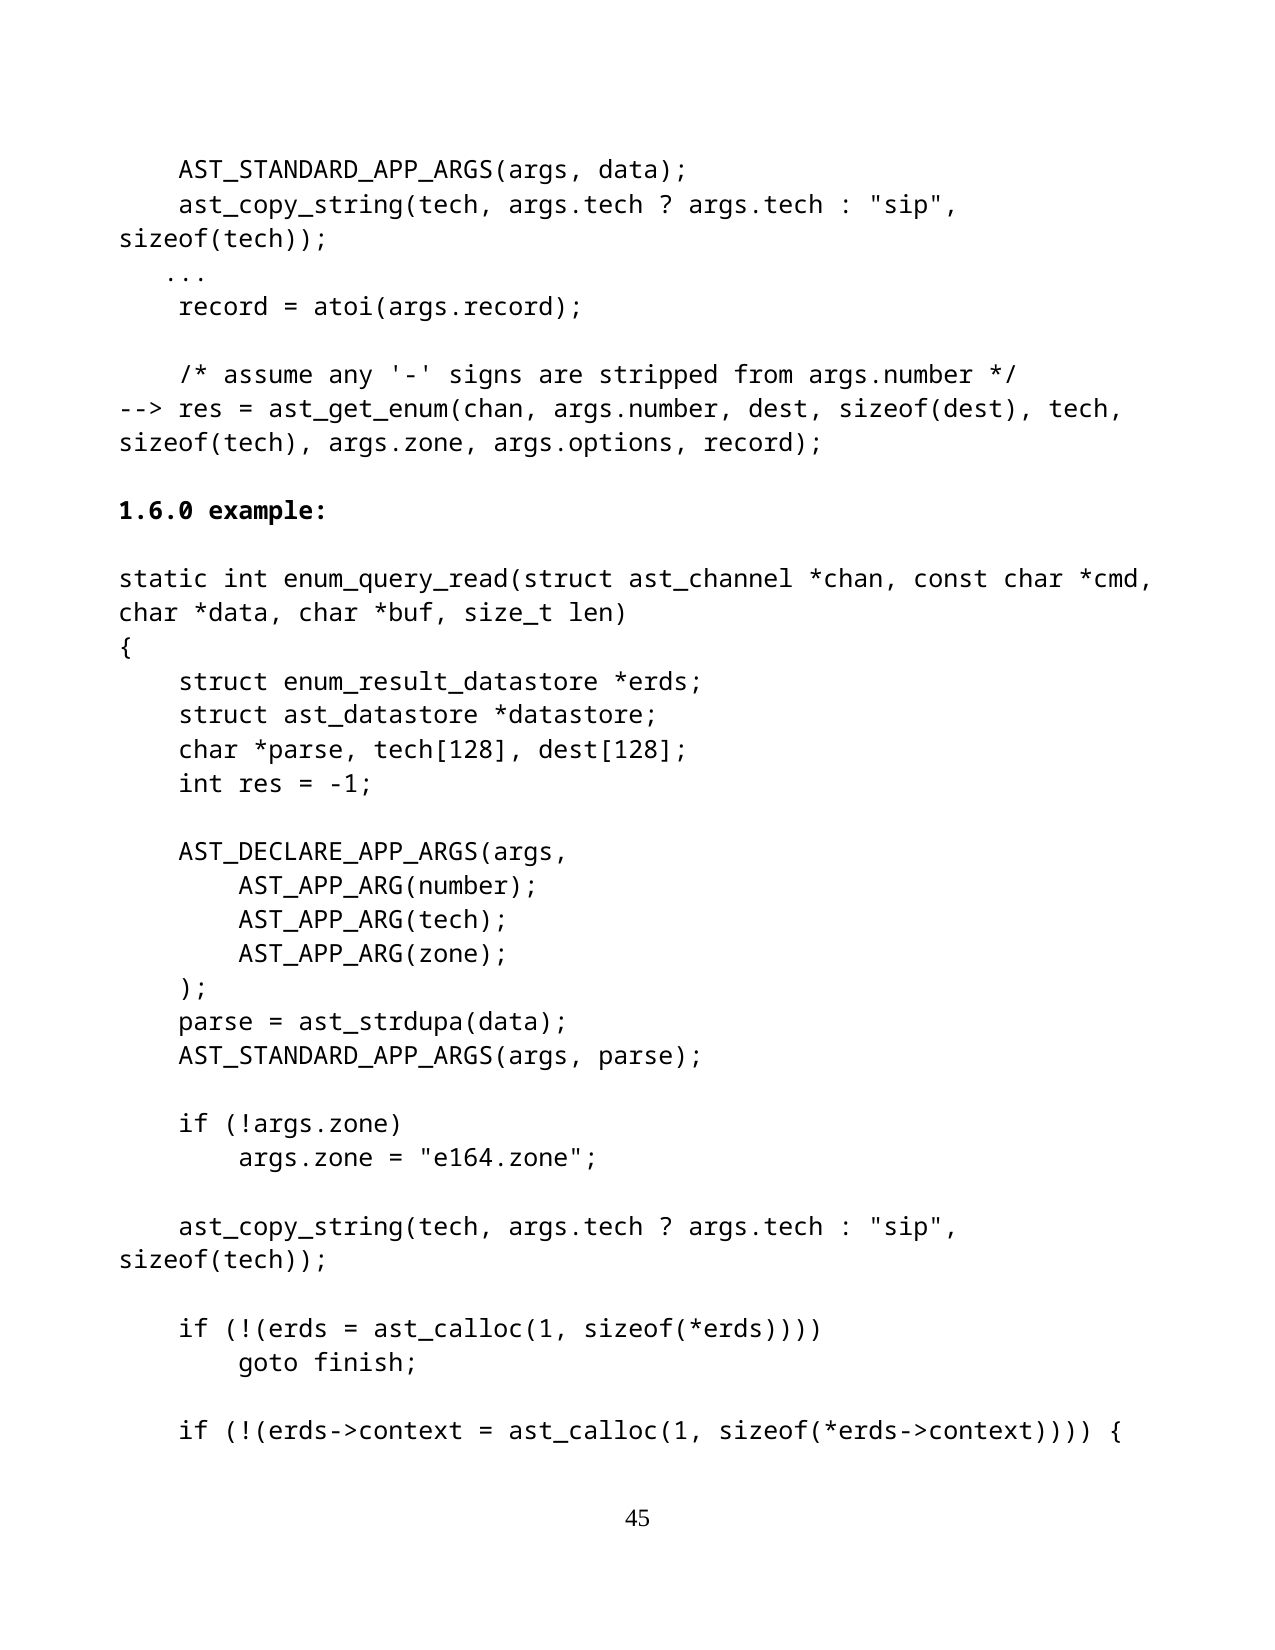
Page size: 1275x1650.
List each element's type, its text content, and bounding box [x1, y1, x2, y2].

text if (!args.zone) [118, 1106, 1157, 1140]
text AST_APP_ARG(zone); [118, 936, 1157, 970]
text ast_copy_string(tech, args.tech ? args.tech : "sip", sizeof(tech)); [118, 186, 1157, 254]
text struct enum_result_datastore *erds; [118, 663, 1157, 697]
text goto finish; [118, 1344, 1157, 1378]
text record = atoi(args.record); [118, 288, 1157, 322]
text 1.6.0 example: [118, 493, 1157, 527]
text char *parse, tech[128], dest[128]; [118, 731, 1157, 765]
text if (!(erds->context = ast_calloc(1, sizeof(*erds->context)))) { [118, 1412, 1157, 1447]
text static int enum_query_read(struct ast_channel *chan, const char *cmd, char *data, char *buf, size_t len) [118, 561, 1157, 629]
text if (!(erds = ast_calloc(1, sizeof(*erds)))) [118, 1310, 1157, 1344]
text struct ast_datastore *datastore; [118, 697, 1157, 731]
text ); [118, 970, 1157, 1004]
text ... [118, 254, 1157, 288]
text AST_STANDARD_APP_ARGS(args, parse); [118, 1038, 1157, 1072]
text parse = ast_strdupa(data); [118, 1004, 1157, 1038]
text AST_DECLARE_APP_ARGS(args, [118, 833, 1157, 867]
text AST_STANDARD_APP_ARGS(args, data); [118, 152, 1157, 186]
text args.zone = "e164.zone"; [118, 1140, 1157, 1174]
text AST_APP_ARG(number); [118, 867, 1157, 902]
text /* assume any '-' signs are stripped from args.number */ [118, 357, 1157, 391]
text --> res = ast_get_enum(chan, args.number, dest, sizeof(dest), tech, sizeof(tech), args.zone, args.options, record); [118, 391, 1157, 459]
text AST_APP_ARG(tech); [118, 902, 1157, 936]
text ast_copy_string(tech, args.tech ? args.tech : "sip", sizeof(tech)); [118, 1208, 1157, 1276]
text { [118, 629, 1157, 663]
text int res = -1; [118, 765, 1157, 799]
